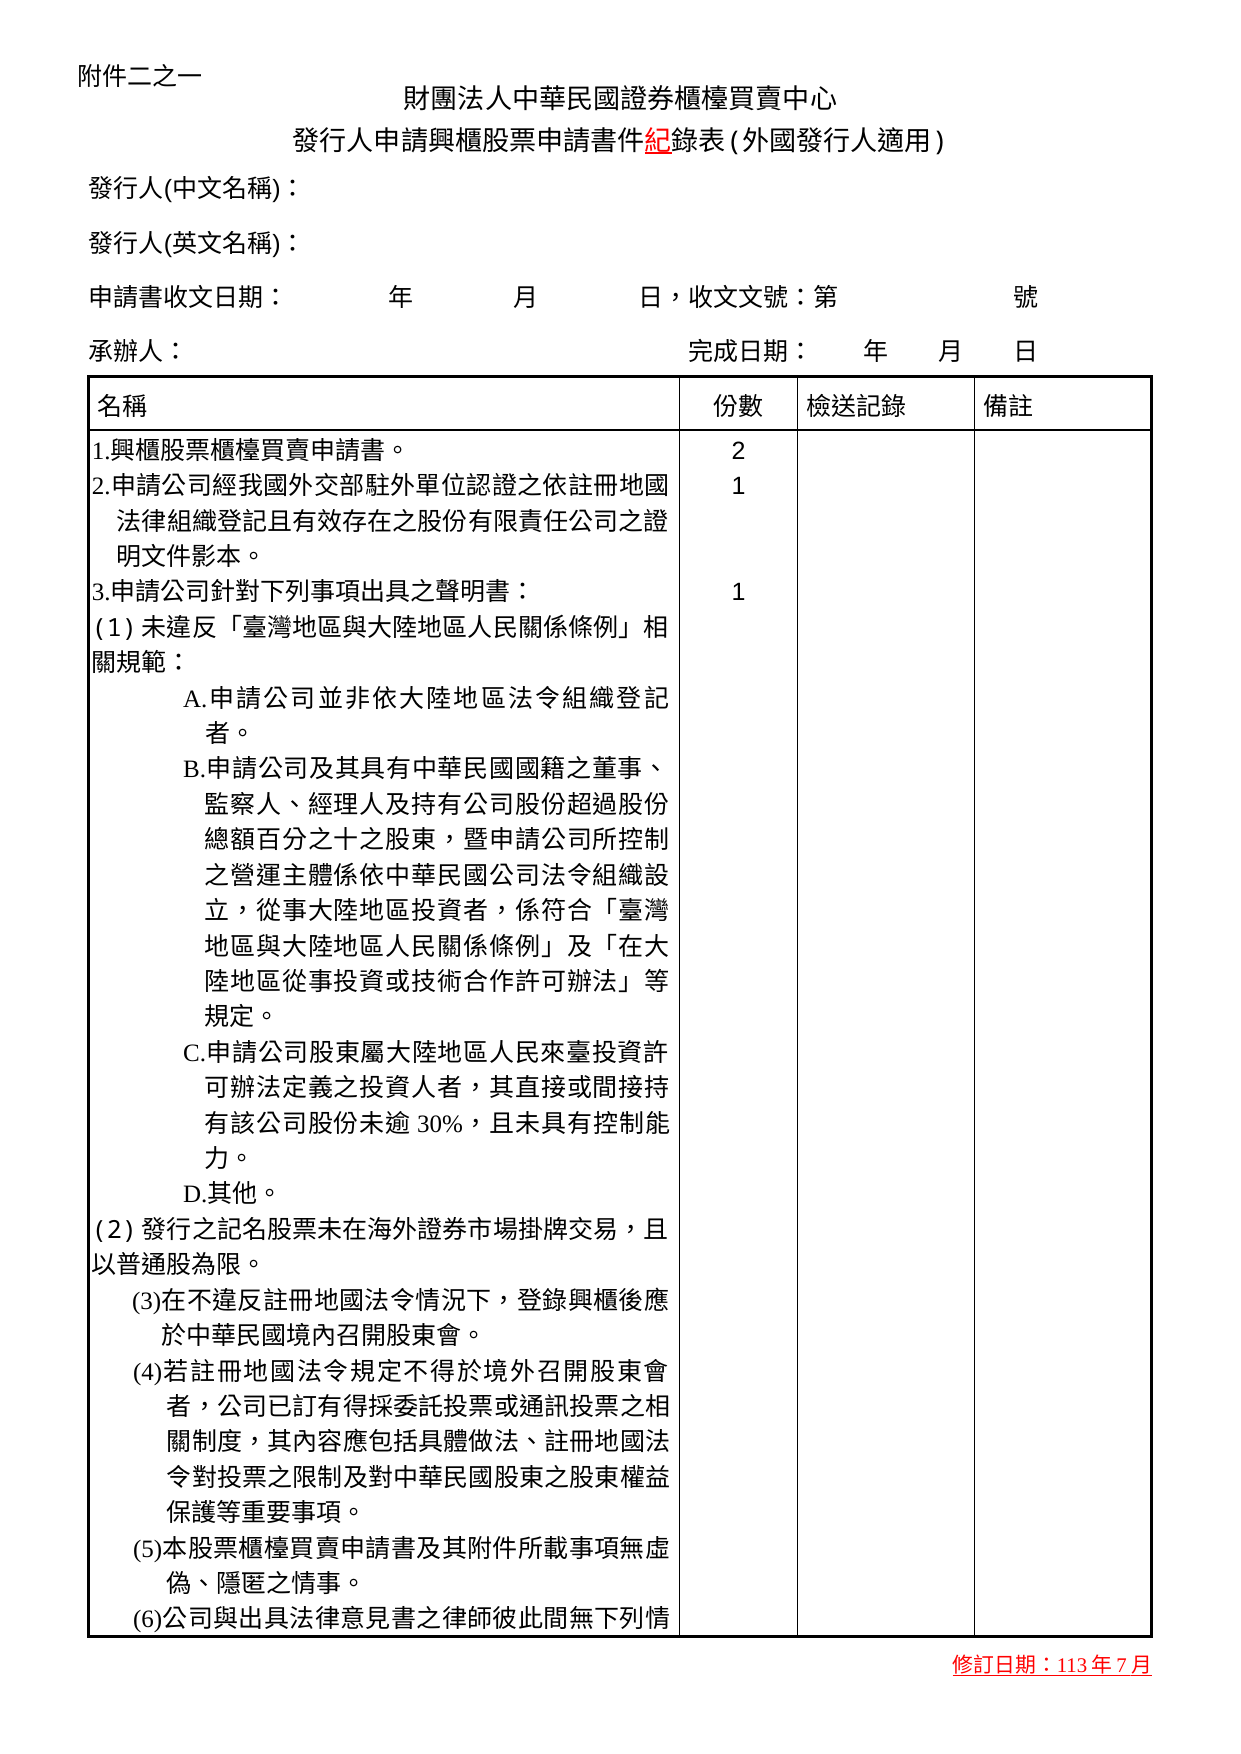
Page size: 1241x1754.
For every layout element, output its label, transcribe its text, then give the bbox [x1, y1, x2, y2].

table_header 名稱 [90, 378, 679, 429]
text 發行人(中文名稱)： [89, 164, 1152, 206]
table_header 檢送記錄 [798, 378, 974, 429]
table_cell 2 1 1 [680, 431, 797, 1635]
table_header 份數 [680, 378, 797, 429]
table_cell [975, 431, 1150, 1635]
table_header 備註 [975, 378, 1150, 429]
text 發行人(英文名稱)： [89, 219, 1152, 260]
text 申請書收文日期： 年 月 日，收文文號：第 號 [89, 273, 1152, 314]
text 附件二之一 [78, 56, 253, 93]
text 財團法人中華民國證券櫃檯買賣中心 [78, 75, 1152, 117]
text 發行人申請興櫃股票申請書件紀錄表(外國發行人適用) [89, 117, 1152, 158]
table_cell 1.興櫃股票櫃檯買賣申請書。 2.申請公司經我國外交部駐外單位認證之依註冊地國法律組織登記且有效存在之股份有限責任公司之證明文件影本。 3.申請公司針對下列事項出具之聲明書： 未違反「臺灣地區與大陸地區人民關係條例」相關規範： A.申請公司並非依大陸地區法令組織登記者。 B.申請公司及其具有中華民國國籍之董事、監察人、經理人及持有公司股份超過股份總額百分之十之股東，暨申請公司所控制之營運主體係依中華民國公司法令組織設立，從事大陸地區投資者，係符合「臺灣地區與大陸地區人民關係條例」及「在大陸地區從事投資或技術合作許可辦法」等規定。 C.申請公司股東屬大陸地區人民來臺投資許可辦法定義之投資人者，其直接或間接持有該公司股份未逾30%，且未具有控制能力。 D.其他。 發行之記名股票未在海外證券市場掛牌交易，且以普通股為限。 (3)在不違反註冊地國法令情況下，登錄興櫃後應於中華民國境內召開股東會。 (4)若註冊地國法令規定不得於境外召開股東會者，公司已訂有得採委託投票或通訊投票之相關制度，其內容應包括具體做法、註冊地國法令對投票之限制及對中華民國股東之股東權益保護等重要事項。 (5)本股票櫃檯買賣申請書及其附件所載事項無虛偽、隱匿之情事。 (6)公司與出具法律意見書之律師彼此間無下列情事： A.依證券發行人財務報告編製準則第十八條規定之關係人。 B.其他法令規定或事實證明任何一方直接或間接控制他方之人事、財務或業務經營者。 (7)已依我國證券交易法第14條之4規定擇一設置審計委員會或監察人。 4.申請公司針對下列事項出具之承諾書： (1)有關本中心證券商營業處所買賣興櫃股票審查準則第七條第一項第七款。 (2)於興櫃掛牌後，若依本中心「外國發行人註冊地國股東權益保護事項檢查表」所訂之股東權益保護重要事項有修正時，應於不牴觸註冊地國法令之情形下，於最近一次股東會提案修訂公司章程。 (3)於興櫃掛牌後，於修正其公司章程所訂「股東權益保護之重要事項」時，需於提董事會決議十日前先向本中心申報其公司章程修正草案及律師評估意見。 (4)於登錄興櫃後次一年度申報股東會年報時，於本中心指定之網際網路資訊申報系統申報前一年度會計師內部控制制度專案審查報告。(申請登錄興櫃併送簡易公開發行者適用) 5.我國律師針對下列事項出具之意見書： 申請公司未違反「臺灣地區與大陸地區人民關係條例」相關規範： A.申請公司並非依大陸地區法令組織登記者。 B.申請公司及其具有中華民國國籍之董事、監察人、經理人及持有公司股份超過股份總額百分之十之股東，暨申請公司所控制之營運主體係依中華民國公司法令組織設立，從事大陸地區投資者，係符合「臺灣地區與大陸地區人民關係條例」及「在大陸地區從事投資或技術合作許可辦法」等規定。 C.申請公司股東屬大陸地區人民來臺投資許可辦法定義之投資人者，其直接或間接持有該公司股份未逾30%，且未具有控制能力。 D.其他。 申請公司發行之記名股票未在海外證券市場掛牌交易，且以普通股為限。 申請公司截至申請時已發行之普通股是否已依註冊地國法令合法發行及流通，並全數申請櫃檯買賣。 (4)註冊地國法令是否未限制申請公司於境外召開股東會。 (5)若註冊地國法令規定不得於境外召開股東會者，申請公司是否已訂有委託投票或通訊投票之相關制度，且其內容是否包括具體做法、註冊地國法令對投票之限制及對中華民國股東之股東權益保護等重要事項。 (6)申請公司是否已於公司章程或組織文件中訂定保障股東權益行使之具體內容(若未依本中心所提供之檢查表訂定，應說明原因、註冊地國規定及對我國股東權益之影響等事項)。 (7)註冊地國及主要營運地國法令是否承認我國法院民事確定判決之效力。 (8)申請公司之資本依其註冊地國法令得分為股份，且其股份得於中華民國境內交易。 (9)申請公司之訴訟及非訴訟代理人在我國證券交易法上之法律定位，是否已依證券交易法第165條之3規定，明訂於公司章程及申請公司與其訴訟及非訴訟代理人簽訂之授權文件中。 (10)申請公司是否已依我國證券交易法第14條之4規定擇一設置審計委員會或監察人。 6. 出具法律意見書之我國律師對下列事項之聲明書： (1)最近一年內未受法務部律師懲戒委員會懲戒。 (2)與申請公司、簽證會計師及推薦證券商不具有下列關係： A.依證券發行人財務報告編製準則第十八條規定之關係人。 B.其他法令規定或事實證明任何一方直接或間接控制他方之人事、財務或業務經營者。 7.主辦輔導推薦證券商填製「興櫃公司獨立董事（選任時）資格條件檢查表」。 8.主辦輔導推薦證券商填製「發行公司依證券交易法第十四條之六及其相關規定設置薪資報酬委員會檢查表」。 9.出具法律意見書之我國律師出具「外國發行人註冊地國股東權益保護事項檢查表」。 10.董事會決議股票申請登錄為櫃檯買賣之議事錄影本。 11.興櫃股票櫃檯買賣契約。 12.採無實體發行之登錄證明。(但其註冊地國法令另有規定者，則不適用。無實體登錄證明得於本中心核發同意函前補齊)。 13.申請公司與推薦證券商簽訂輔導股票上櫃或上市契約影本。 14.申請公司最近一年度經會計師查核簽證之合併財務報告(申請日逾申請年度第二季度終了後四十五天者，應加附申請年度第二季經會計師核閱之財務報告，申請日未逾前開日期但預計登錄日已逾者亦同，倘屬後者而未及於申請日檢送，應檢附會計師出具核閱第二季財務報告之預計時程及申請公司承諾至遲於預計登錄日之前一營業日補正之承諾書)。 15.訴訟及非訴訟代理人之基本資料及該代理人係「在我國境內有住所或居所之自然人」之證明文件影本。 16.申請公司與訴訟及非訴訟代理人之授權文件影本。(授權內容至少應有「申請公司以該代理人為證券交易法在我國境內之負責人」) 17.股務代理機構出具申請公司登錄興櫃股數之聲明書。 18.股務代理契約影本；專業股務代理機構經臺灣集中保管結算所股份有限公司出具符合規定之證明文件。 19.兩家以上輔導推薦證券商之推薦書(須註明主辦及協辦輔導推薦證券商)。 20.輔導推薦證券商針對下列事項出具之聲明書： (1)符合本中心證券商營業處所買賣興櫃股票審 查準則第九條及第十條之規定。 (2)所提供之資料無虛偽隱匿或遺漏外國發行人重要財務業務資訊之情事。 21. 最近一個月主辦輔導推薦證券商對申請公司之「財務業務重大事件檢查表(簡式)」。 22.公開說明書。 23.本次檢送之各期財務報告電子書及公開說明書電子檔上傳至本中心指定之網際網路資訊申報系統之證明文件。 24.負責人、董事、監察人及持股超過百分之十之股東業已參加至少三小時之證券法規或公司治理研習課程證明文件影本。 25.董事、監察人、持股超過百分之十之股東及提出股份供輔導推薦證券商認購之股東如與他人訂有股份附買回條件之協議者，在申請日仍屬有效之協議等相關資料。 26.主辦輔導推薦證券商填製之公開說明書檢查表。 27.依本中心所訂格式之內部人資料。 28.申請公司及其獨立董事以外之全體董事出具承諾書，承諾公司未來倘有終止股票櫃檯買賣之情事(除興櫃轉至上櫃或上市外)，應至少由公司及其獨立董事以外之全體董事負連帶責任收購公司股票。公司出具之承諾書需經董事會決議通過。 29.外國發行人申請符合登錄興櫃條件證明文件之檢查表。 30.股票面額非屬新臺幣10元者，主辦輔導推薦證券商於股票開始櫃檯買賣前預計辦理之宣導計畫。 31.申請公司為其董事及監察人投保責任保險之相關證明文件一份。 32. 股東會電子投票事務委任合約書影本。 33.載明全體董事及監察人選舉採候選人提名制度之公司章程或預訂修正公司章程規劃時程(包含董事會及股東會預計召開日期)。(註:114年起申請登錄興櫃者，則需提供已載明上開提名制度之公司章程) 34.其他必要之證明文件或資料。 [90, 431, 679, 1635]
text 承辦人： 完成日期： 年 月 日 [89, 327, 1152, 369]
table_cell [798, 431, 974, 1635]
